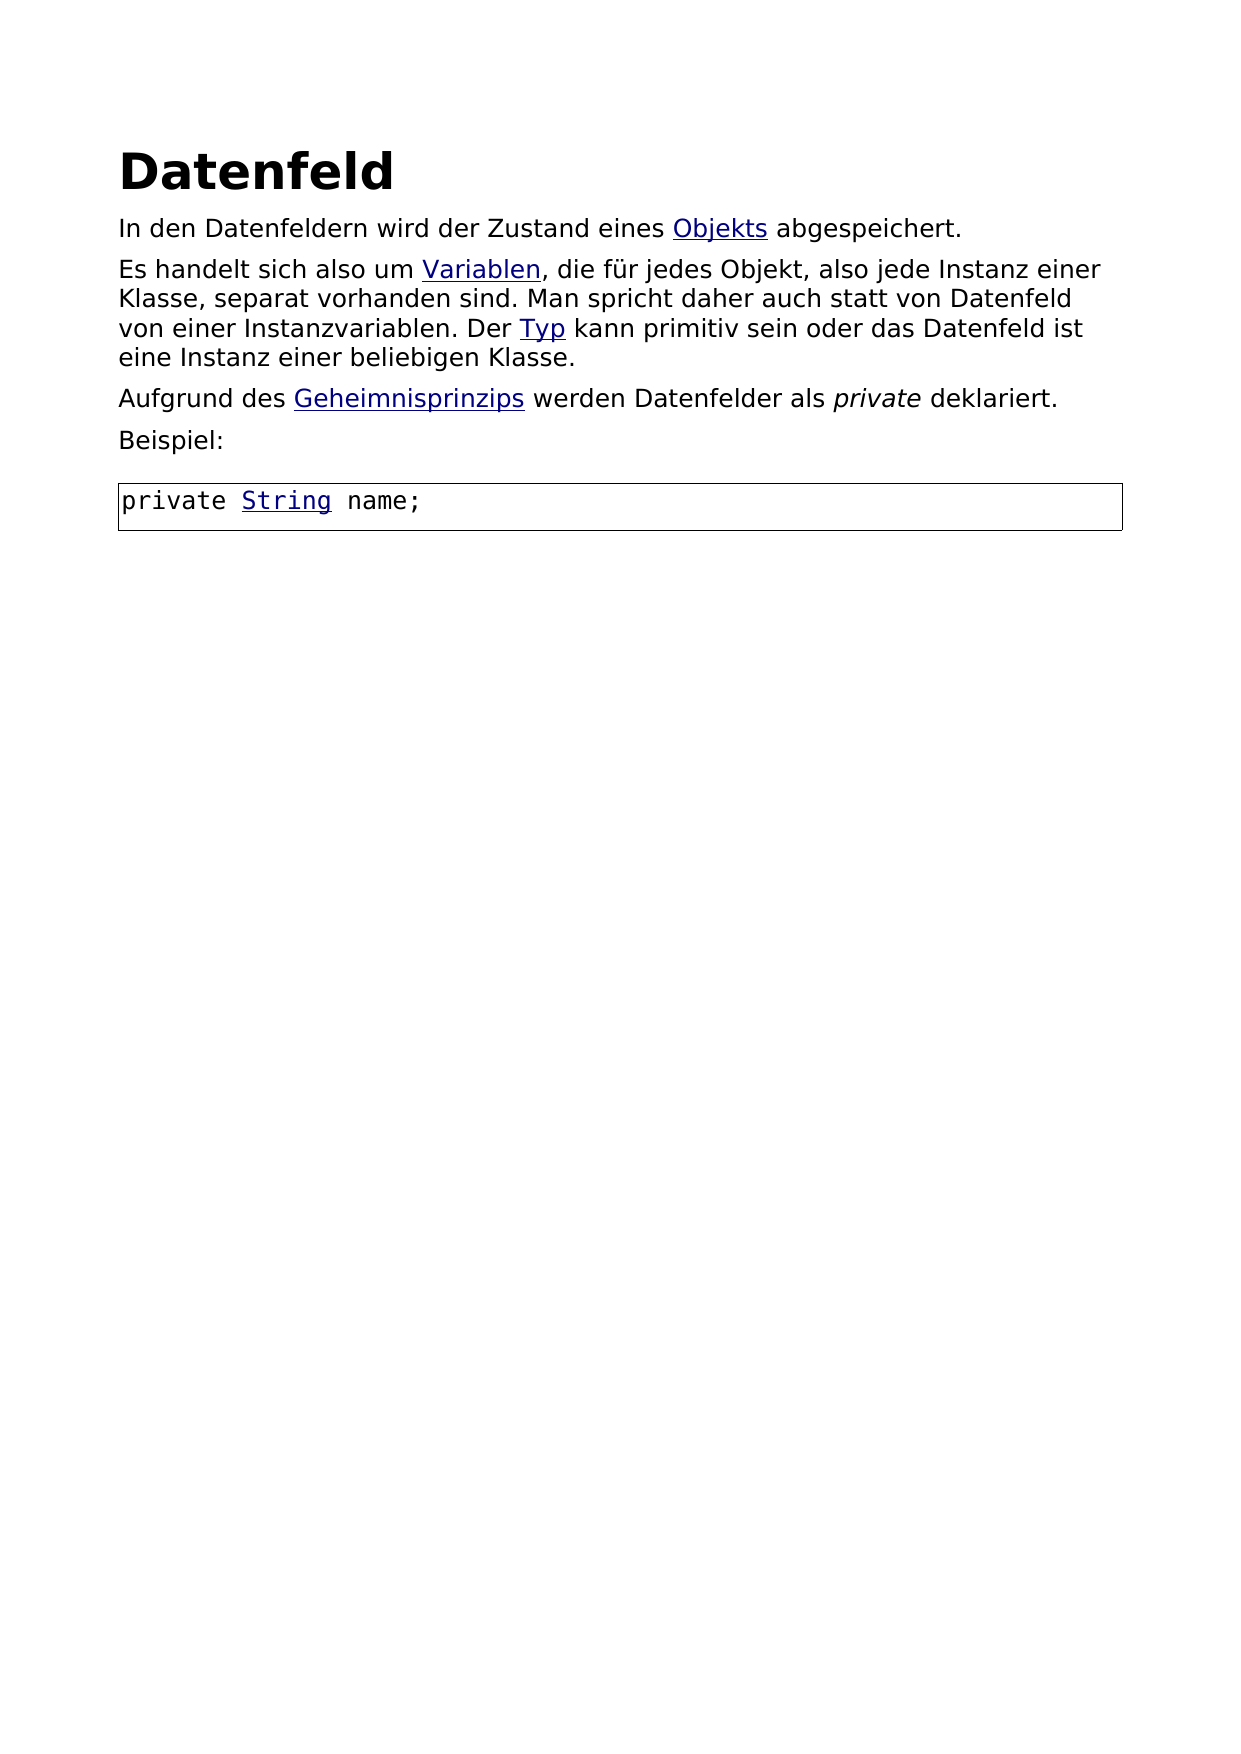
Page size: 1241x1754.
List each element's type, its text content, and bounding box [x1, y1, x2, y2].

text In den Datenfeldern wird der Zustand eines Objekts abgespeichert. [118, 214, 1122, 243]
subtitle Datenfeld [118, 143, 1122, 201]
table_header private String name; [119, 484, 1122, 530]
text Beispiel: [118, 426, 1122, 456]
text Es handelt sich also um Variablen, die für jedes Objekt, also jede Instanz einer Klasse, separat vorhanden sind. Man spricht daher auch statt von Datenfeld von einer Instanzvariablen. Der Typ kann primitiv sein oder das Datenfeld ist eine Instanz einer beliebigen Klasse. [118, 256, 1122, 372]
text Aufgrund des Geheimnisprinzips werden Datenfelder als private deklariert. [118, 385, 1122, 414]
